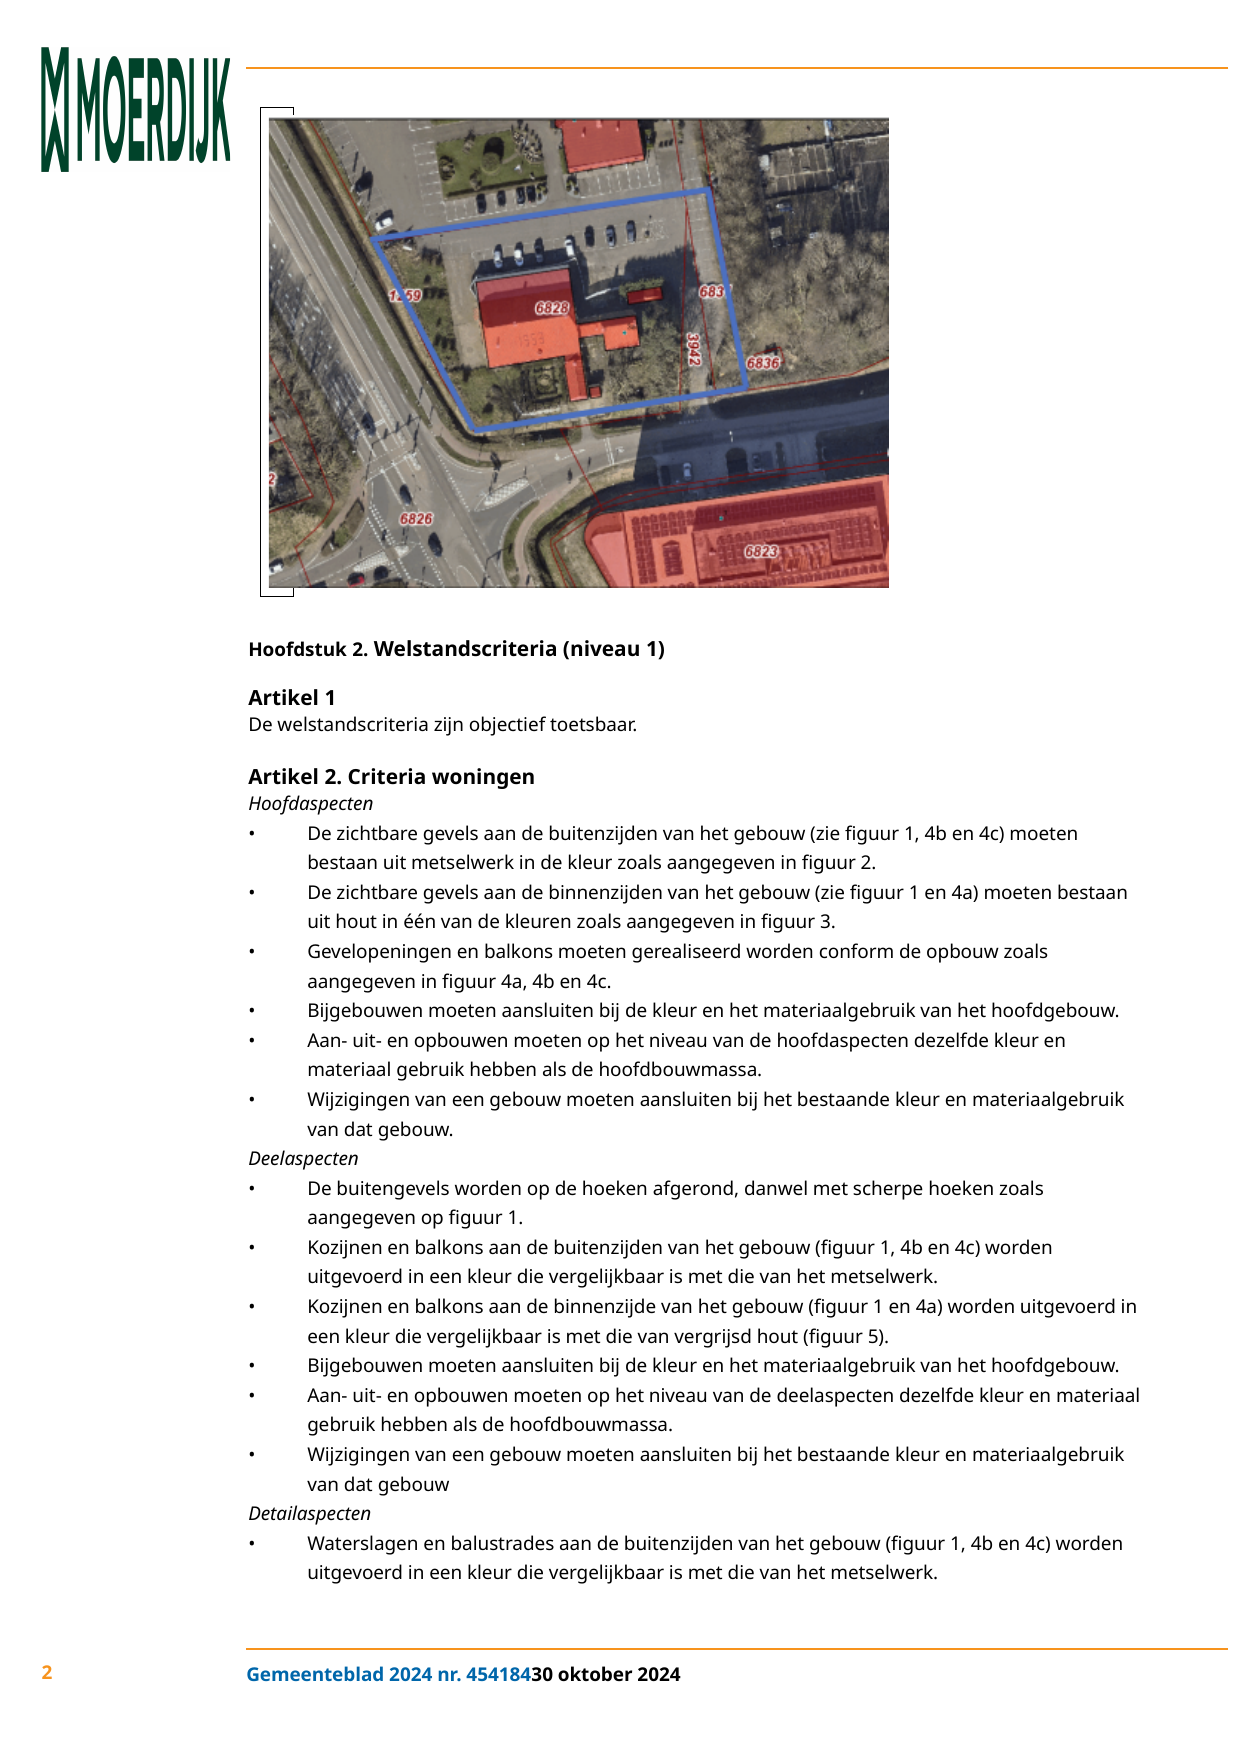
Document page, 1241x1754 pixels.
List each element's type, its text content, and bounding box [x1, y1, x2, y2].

list Aan- uit- en opbouwen moeten op het niveau van de hoofdaspecten dezelfde kleur en materiaal gebruik hebben als de hoofdbouwmassa. [248, 1027, 1152, 1082]
picture [41, 47, 231, 172]
list Wijzigingen van een gebouw moeten aansluiten bij het bestaande kleur en materiaalgebruik van dat gebouw. [248, 1086, 1152, 1142]
text Artikel 2. Criteria woningen [248, 762, 1152, 790]
text Deelaspecten [248, 1145, 1152, 1171]
text Artikel 1 [248, 683, 1152, 712]
text Detailaspecten [248, 1500, 1152, 1526]
list Aan- uit- en opbouwen moeten op het niveau van de deelaspecten dezelfde kleur en materiaal gebruik hebben als de hoofdbouwmassa. [248, 1382, 1152, 1437]
list Bijgebouwen moeten aansluiten bij de kleur en het materiaalgebruik van het hoofdgebouw. [248, 1352, 1152, 1378]
text Hoofdstuk 2. Welstandscriteria (niveau 1) [248, 634, 1152, 662]
list Kozijnen en balkons aan de buitenzijden van het gebouw (figuur 1, 4b en 4c) worden uitgevoerd in een kleur die vergelijkbaar is met die van het metselwerk. [248, 1234, 1152, 1289]
list Bijgebouwen moeten aansluiten bij de kleur en het materiaalgebruik van het hoofdgebouw. [248, 997, 1152, 1023]
list Gevelopeningen en balkons moeten gerealiseerd worden conform de opbouw zoals aangegeven in figuur 4a, 4b en 4c. [248, 938, 1152, 994]
picture [268, 115, 889, 588]
list Kozijnen en balkons aan de binnenzijde van het gebouw (figuur 1 en 4a) worden uitgevoerd in een kleur die vergelijkbaar is met die van vergrijsd hout (figuur 5). [248, 1293, 1152, 1349]
list De zichtbare gevels aan de buitenzijden van het gebouw (zie figuur 1, 4b en 4c) moeten bestaan uit metselwerk in de kleur zoals aangegeven in figuur 2. [248, 820, 1152, 875]
list Waterslagen en balustrades aan de buitenzijden van het gebouw (figuur 1, 4b en 4c) worden uitgevoerd in een kleur die vergelijkbaar is met die van het metselwerk. [248, 1530, 1152, 1585]
text Hoofdaspecten [248, 790, 1152, 816]
list De buitengevels worden op de hoeken afgerond, danwel met scherpe hoeken zoals aangegeven op figuur 1. [248, 1175, 1152, 1230]
text De welstandscriteria zijn objectief toetsbaar. [248, 712, 1152, 737]
list De zichtbare gevels aan de binnenzijden van het gebouw (zie figuur 1 en 4a) moeten bestaan uit hout in één van de kleuren zoals aangegeven in figuur 3. [248, 879, 1152, 934]
list Wijzigingen van een gebouw moeten aansluiten bij het bestaande kleur en materiaalgebruik van dat gebouw [248, 1441, 1152, 1497]
